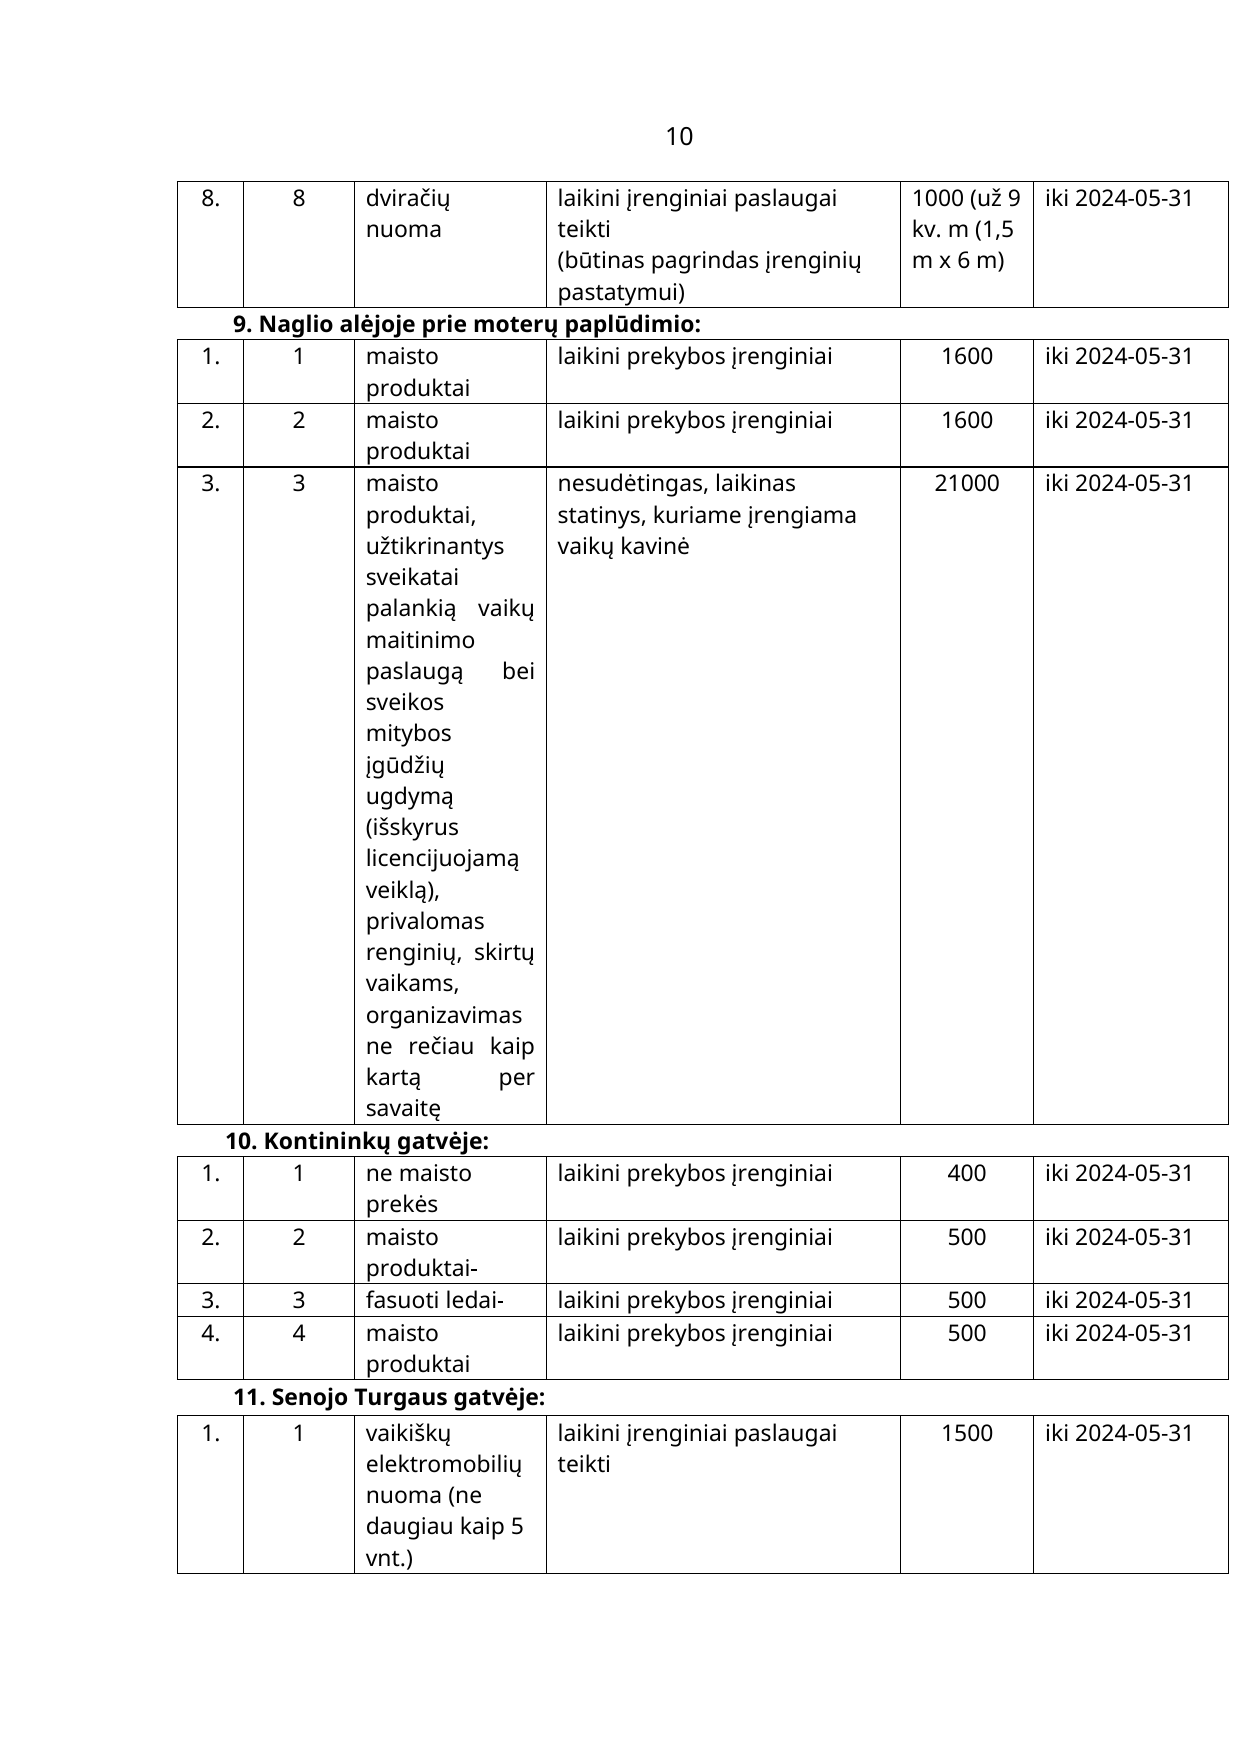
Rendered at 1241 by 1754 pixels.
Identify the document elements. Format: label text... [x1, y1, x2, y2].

table_cell iki 2024-05-31 [1034, 1416, 1228, 1573]
table_cell [1229, 403, 1233, 466]
table_cell iki 2024-05-31 [1034, 468, 1228, 1124]
table_cell 1500 [901, 1416, 1033, 1573]
table_cell nesudėtingas, laikinas statinys, kuriame įrengiama vaikų kavinė [547, 468, 900, 1124]
table_cell maisto produktai [355, 1221, 546, 1283]
table_cell 500 [901, 1284, 1033, 1316]
table_cell iki 2024-05-31 [1034, 340, 1228, 403]
table_cell 10. Kontininkų gatvėje: [177, 1125, 644, 1156]
table_cell 1. [178, 1157, 243, 1219]
table_cell 2 [244, 404, 354, 466]
table_cell 3 [244, 1284, 354, 1316]
table_cell iki 2024-05-31 [1034, 182, 1228, 307]
table_cell 9. Naglio alėjoje prie moterų paplūdimio: [177, 308, 1228, 339]
table_cell 1 [244, 1157, 354, 1219]
table_cell [1229, 181, 1233, 307]
table_cell maisto produktai, užtikrinantys sveikatai palankią vaikų maitinimo paslaugą bei sveikos mitybos įgūdžių ugdymą (išskyrus licencijuojamą veiklą), privalomas renginių, skirtų vaikams, organizavimas ne rečiau kaip kartą per savaitę [355, 468, 546, 1124]
table_cell 1 [244, 340, 354, 403]
table_cell laikini prekybos įrenginiai [547, 1284, 900, 1316]
table_cell 8 [244, 182, 354, 307]
table_cell laikini prekybos įrenginiai [547, 1221, 900, 1283]
table_cell [1228, 307, 1233, 339]
table_cell [1228, 1124, 1233, 1156]
table_cell [1229, 1156, 1233, 1219]
table_cell 3. [178, 1284, 243, 1316]
table_cell maisto produktai [355, 404, 546, 466]
table_cell 3. [178, 468, 243, 1124]
table_cell 8. [178, 182, 243, 307]
table_cell iki 2024-05-31 [1034, 1317, 1228, 1379]
table_cell 2. [178, 1221, 243, 1283]
table_cell 4. [178, 1317, 243, 1379]
table_cell laikini prekybos įrenginiai [547, 1317, 900, 1379]
table_cell 21000 [901, 468, 1033, 1124]
table_cell 1 [244, 1416, 354, 1573]
table_cell [1228, 1379, 1233, 1415]
table_cell laikini įrenginiai paslaugai teikti (būtinas pagrindas įrenginių pastatymui) [547, 182, 900, 307]
table_cell ne maisto prekės [355, 1157, 546, 1219]
table_cell [1229, 1220, 1233, 1283]
table_cell 3 [244, 468, 354, 1124]
table_cell laikini įrenginiai paslaugai teikti [547, 1416, 900, 1573]
table_cell 11. Senojo Turgaus gatvėje: [177, 1380, 1228, 1415]
table_cell fasuoti ledai [355, 1284, 546, 1316]
table_cell 400 [901, 1157, 1033, 1219]
table_cell [1229, 1283, 1233, 1316]
table_cell 4 [244, 1317, 354, 1379]
table_cell iki 2024-05-31 [1034, 1157, 1228, 1219]
table_cell laikini prekybos įrenginiai [547, 340, 900, 403]
table_cell dviračių nuoma [355, 182, 546, 307]
table_cell [1229, 466, 1233, 1124]
table_cell iki 2024-05-31 [1034, 1284, 1228, 1316]
table_cell vaikiškų elektromobilių nuoma (ne daugiau kaip 5 vnt.) [355, 1416, 546, 1573]
table_cell laikini prekybos įrenginiai [547, 1157, 900, 1219]
table_cell [1229, 339, 1233, 403]
table_cell maisto produktai [355, 340, 546, 403]
table_cell 1. [178, 1416, 243, 1573]
table_cell [644, 1125, 900, 1156]
table_cell [1229, 1316, 1233, 1379]
table_cell 1. [178, 340, 243, 403]
table_cell laikini prekybos įrenginiai [547, 404, 900, 466]
table_cell 2. [178, 404, 243, 466]
table_cell [1229, 1415, 1233, 1573]
table_cell 2 [244, 1221, 354, 1283]
table_cell 1600 [901, 340, 1033, 403]
table_cell 1600 [901, 404, 1033, 466]
table_cell [900, 1125, 1034, 1156]
table_cell 500 [901, 1221, 1033, 1283]
table_cell 500 [901, 1317, 1033, 1379]
table_cell iki 2024-05-31 [1034, 1221, 1228, 1283]
table_cell [1034, 1125, 1228, 1156]
table_cell 1000 (už 9 kv. m (1,5 m x 6 m) [901, 182, 1033, 307]
table_cell iki 2024-05-31 [1034, 404, 1228, 466]
table_cell maisto produktai [355, 1317, 546, 1379]
